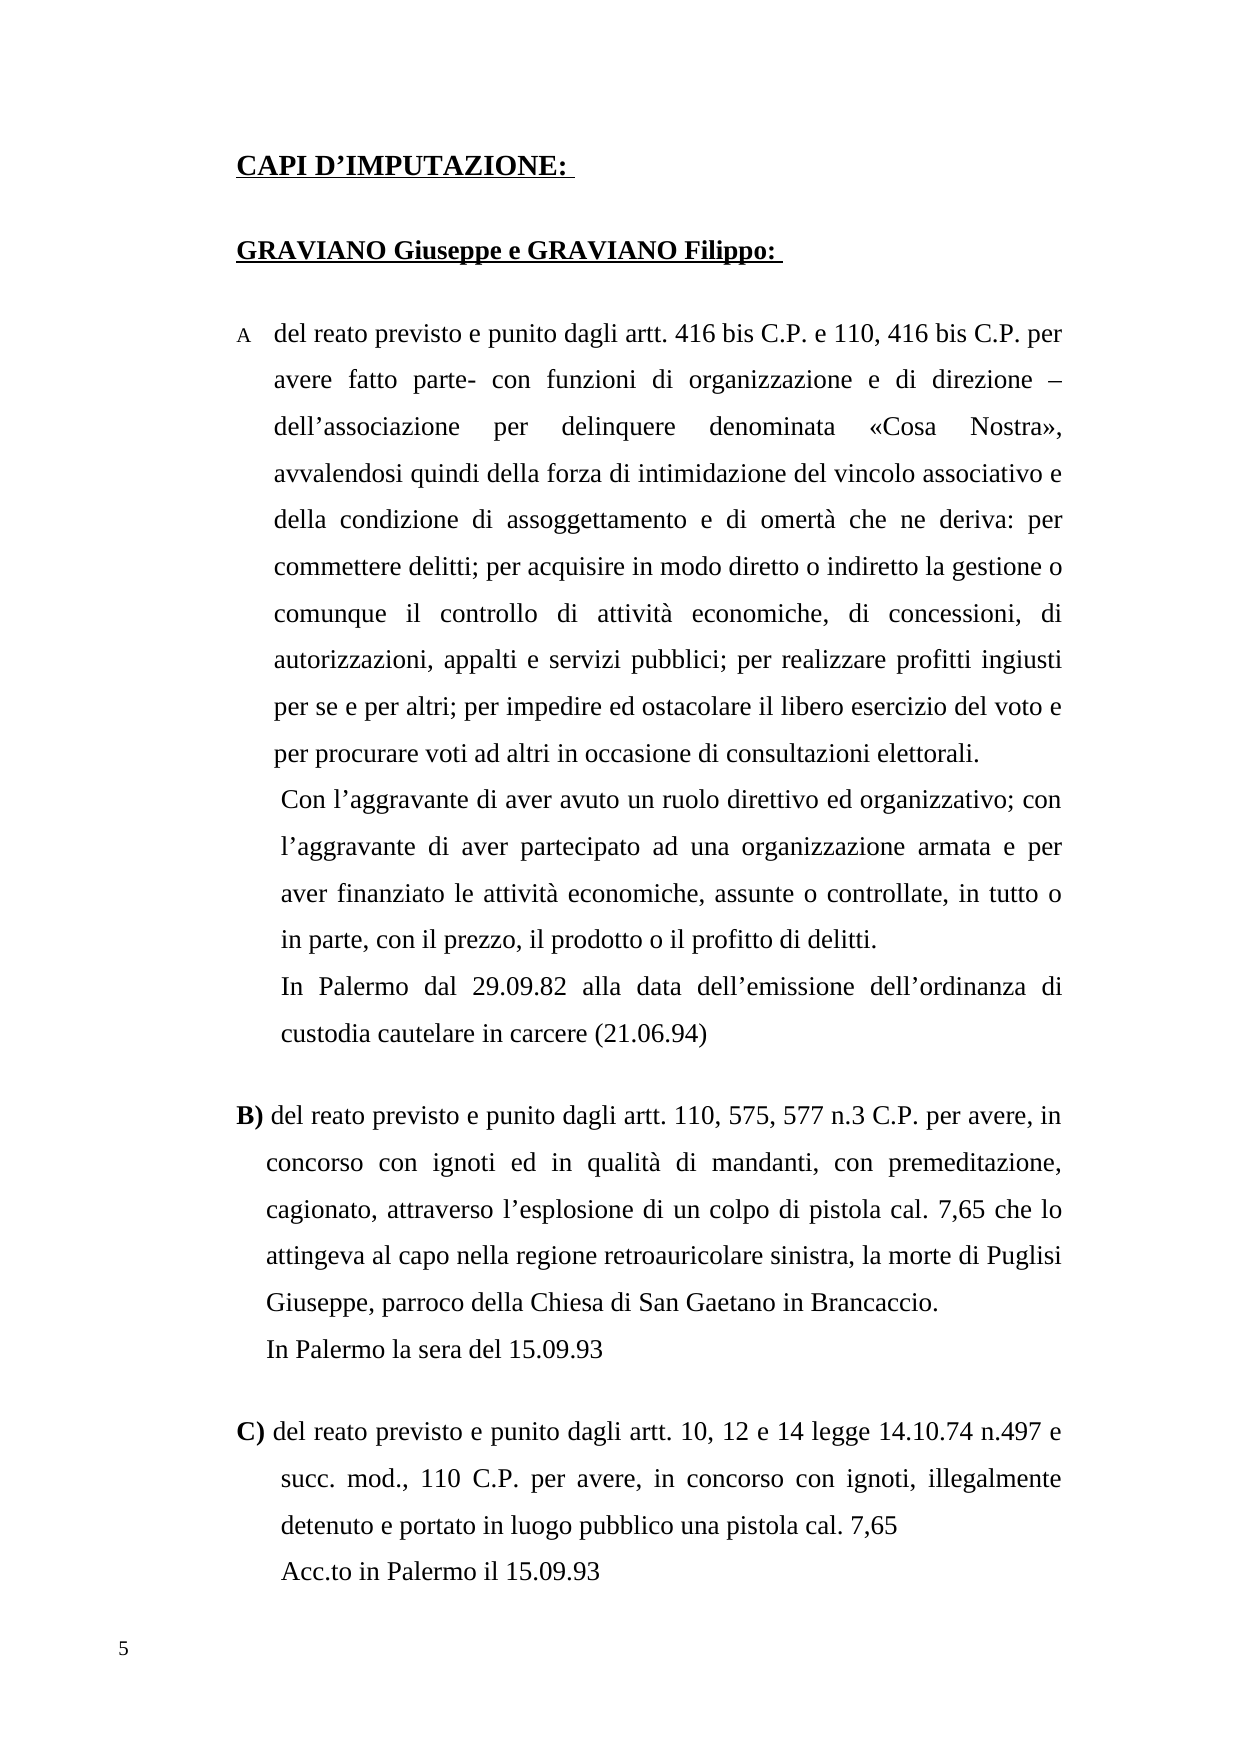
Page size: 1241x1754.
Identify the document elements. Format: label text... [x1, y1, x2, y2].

text CAPI D’IMPUTAZIONE: [236, 148, 1063, 181]
text In Palermo la sera del 15.09.93 [236, 1333, 1063, 1364]
text B) del reato previsto e punito dagli artt. 110, 575, 577 n.3 C.P. per avere, in concorso con ignoti ed in qualità di mandanti, con premeditazione, cagionato, attraverso l’esplosione di un colpo di pistola cal. 7,65 che lo attingeva al capo nella regione retroauricolare sinistra, la morte di Puglisi Giuseppe, parroco della Chiesa di San Gaetano in Brancaccio. [236, 1099, 1063, 1317]
text GRAVIANO Giuseppe e GRAVIANO Filippo: [236, 234, 1063, 265]
text Con l’aggravante di aver avuto un ruolo direttivo ed organizzativo; con l’aggravante di aver partecipato ad una organizzazione armata e per aver finanziato le attività economiche, assunte o controllate, in tutto o in parte, con il prezzo, il prodotto o il profitto di delitti. [281, 783, 1063, 954]
list del reato previsto e punito dagli artt. 416 bis C.P. e 110, 416 bis C.P. per avere fatto parte- con funzioni di organizzazione e di direzione – dell’associazione per delinquere denominata «Cosa Nostra», avvalendosi quindi della forza di intimidazione del vincolo associativo e della condizione di assoggettamento e di omertà che ne deriva: per commettere delitti; per acquisire in modo diretto o indiretto la gestione o comunque il controllo di attività economiche, di concessioni, di autorizzazioni, appalti e servizi pubblici; per realizzare profitti ingiusti per se e per altri; per impedire ed ostacolare il libero esercizio del voto e per procurare voti ad altri in occasione di consultazioni elettorali. [236, 317, 1063, 768]
text C) del reato previsto e punito dagli artt. 10, 12 e 14 legge 14.10.74 n.497 e succ. mod., 110 C.P. per avere, in concorso con ignoti, illegalmente detenuto e portato in luogo pubblico una pistola cal. 7,65 [236, 1416, 1063, 1540]
subtitle Acc.to in Palermo il 15.09.93 [281, 1556, 1063, 1587]
text In Palermo dal 29.09.82 alla data dell’emissione dell’ordinanza di custodia cautelare in carcere (21.06.94) [281, 970, 1063, 1048]
